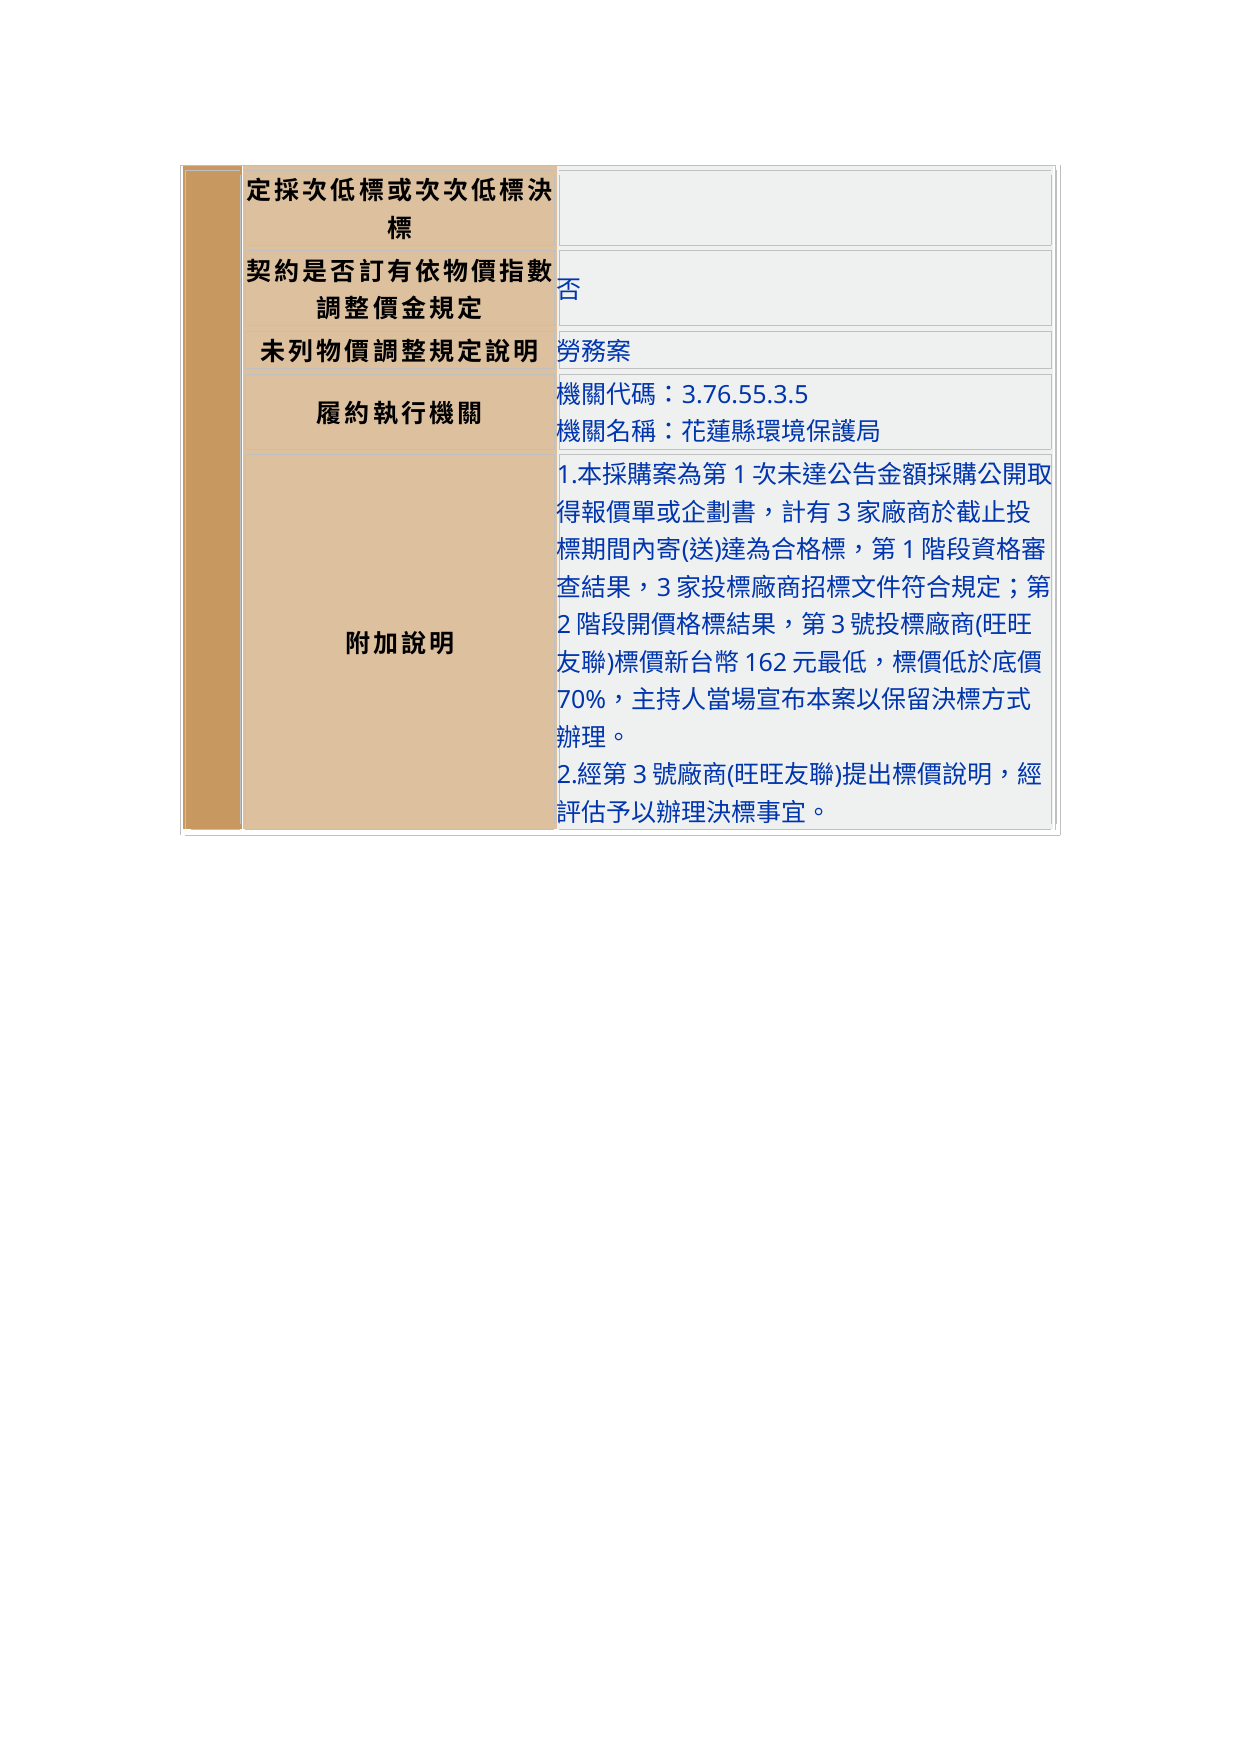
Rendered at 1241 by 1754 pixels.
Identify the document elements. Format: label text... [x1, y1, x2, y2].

table_cell [183, 166, 242, 829]
table_cell 勞務案 [557, 325, 1053, 368]
table_cell 定採次低標或次次低標決標 [243, 166, 557, 245]
table_cell 否 [557, 245, 1053, 325]
table_cell 未列物價調整規定說明 [243, 325, 557, 368]
table_cell 履約執行機關 [243, 368, 557, 449]
table_cell 1.本採購案為第1次未達公告金額採購公開取得報價單或企劃書，計有3家廠商於截止投標期間內寄(送)達為合格標，第1階段資格審查結果，3家投標廠商招標文件符合規定；第2階段開價格標結果，第3號投標廠商(旺旺友聯)標價新台幣162元最低，標價低於底價70%，主持人當場宣布本案以保留決標方式辦理。 2.經第3號廠商(旺旺友聯)提出標價說明，經評估予以辦理決標事宜。 [557, 449, 1053, 829]
table_cell 附加說明 [243, 449, 557, 829]
table_cell [557, 166, 1053, 245]
table_cell 機關代碼：3.76.55.3.5 機關名稱：花蓮縣環境保護局 [557, 368, 1053, 449]
table_cell 契約是否訂有依物價指數調整價金規定 [243, 245, 557, 325]
